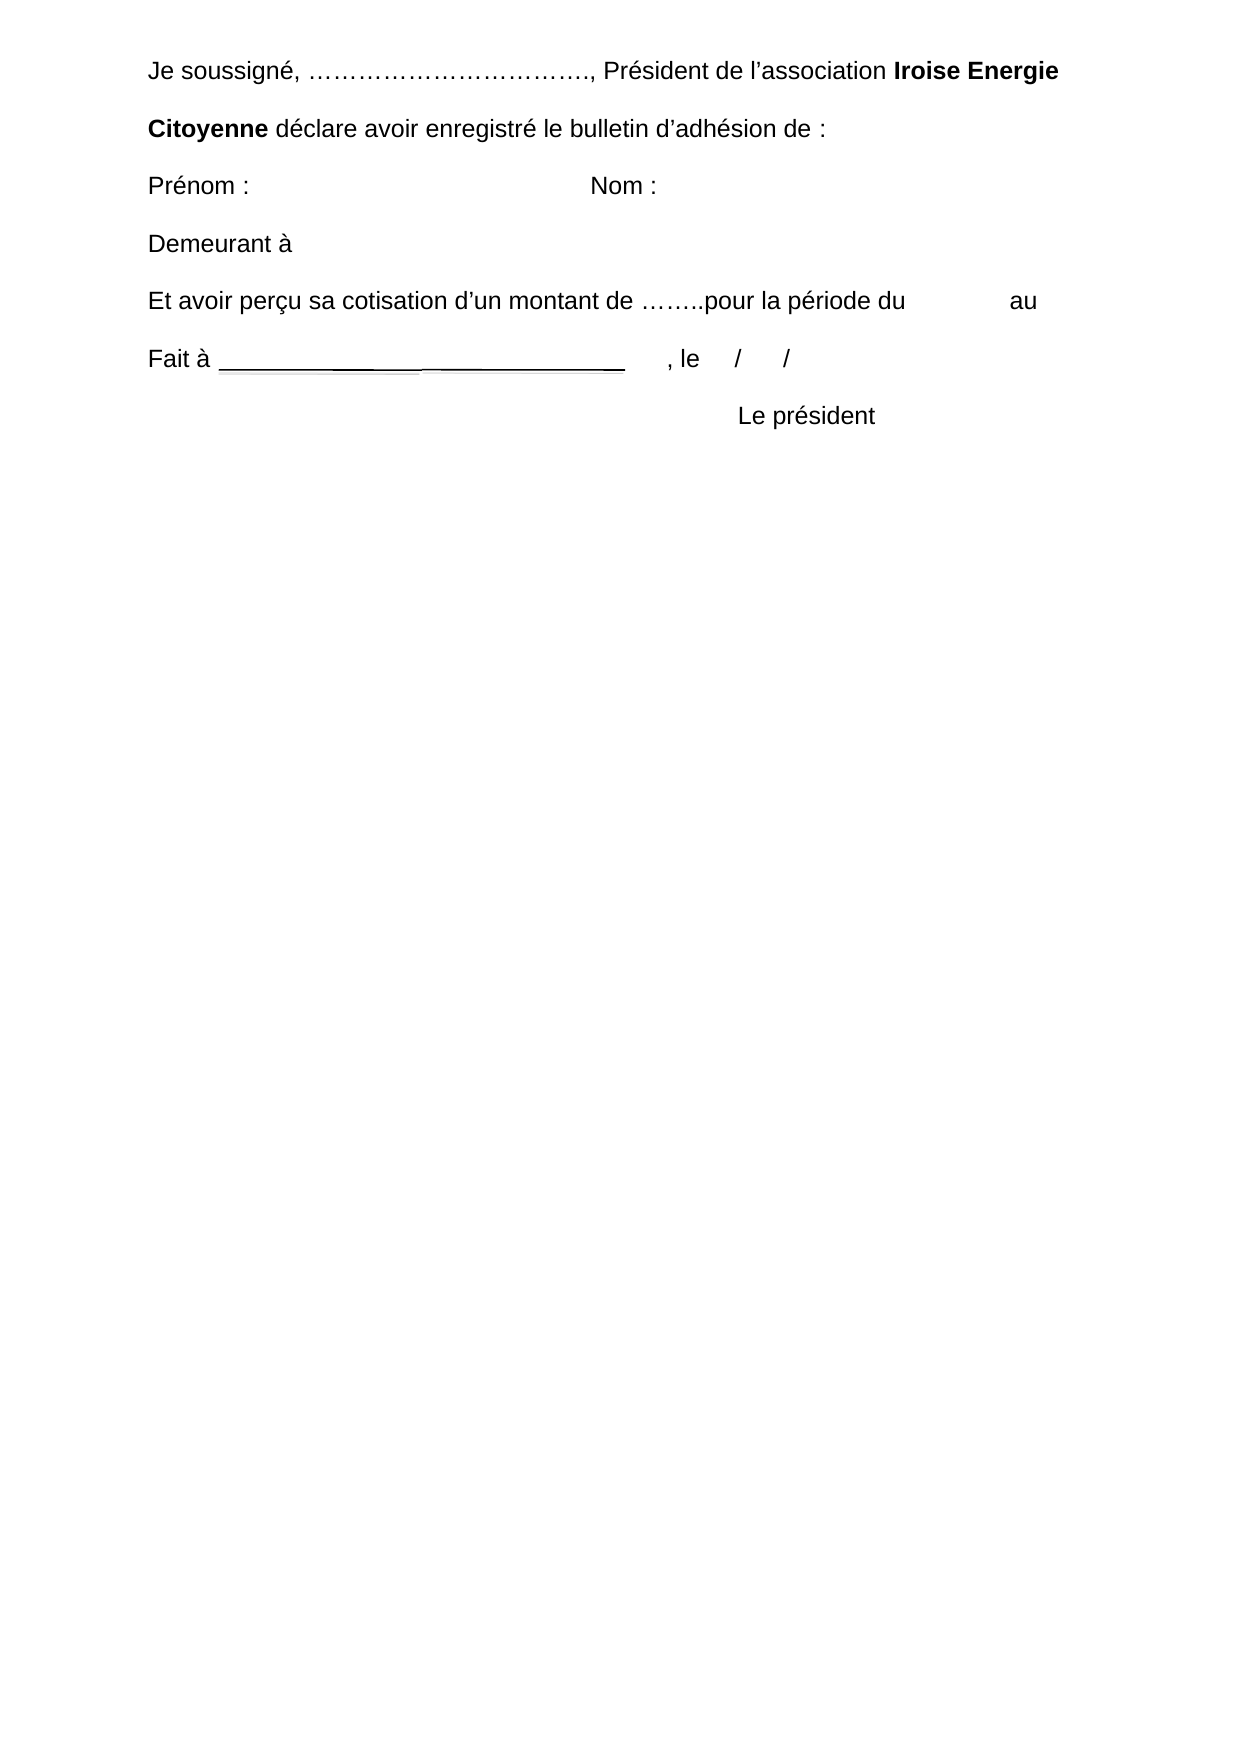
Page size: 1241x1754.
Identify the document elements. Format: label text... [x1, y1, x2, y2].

text Fait à , le / / [148, 344, 1093, 372]
text Prénom : Nom : [148, 171, 1093, 200]
text Et avoir perçu sa cotisation d’un montant de ……..pour la période du au [148, 286, 1093, 315]
text Demeurant à [148, 229, 1093, 257]
text Le président [516, 401, 1093, 430]
text Je soussigné, ……………………………., Président de l’association Iroise Energie Citoyenne déclare avoir enregistré le bulletin d’adhésion de : [148, 56, 1093, 142]
